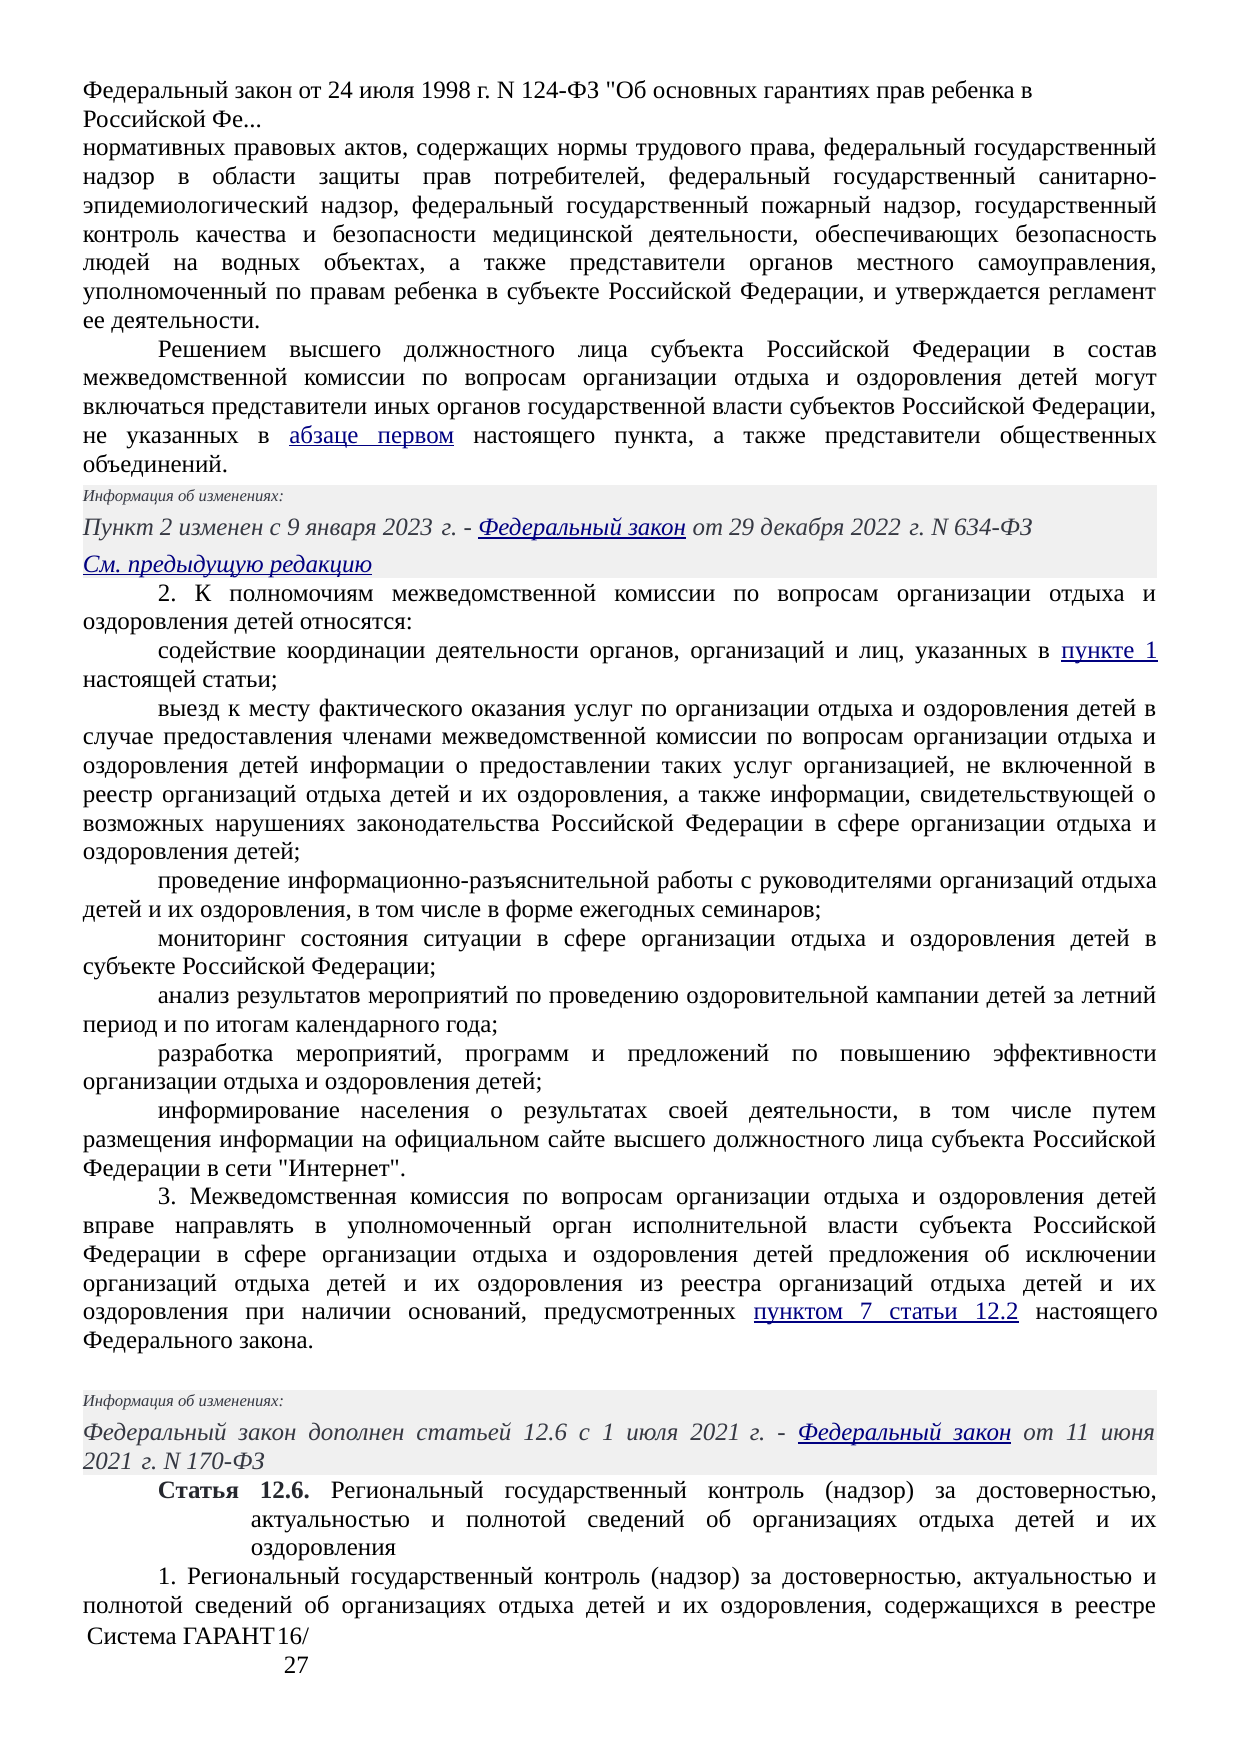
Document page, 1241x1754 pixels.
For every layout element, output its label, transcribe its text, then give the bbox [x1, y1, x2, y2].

text Статья 12.6. Региональный государственный контроль (надзор) за достоверностью, актуальностью и полнотой сведений об организациях отдыха детей и их оздоровления [158, 1475, 1157, 1561]
text выезд к месту фактического оказания услуг по организации отдыха и оздоровления детей в случае предоставления членами межведомственной комиссии по вопросам организации отдыха и оздоровления детей информации о предоставлении таких услуг организацией, не включенной в реестр организаций отдыха детей и их оздоровления, а также информации, свидетельствующей о возможных нарушениях законодательства Российской Федерации в сфере организации отдыха и оздоровления детей; [83, 693, 1157, 865]
text информирование населения о результатах своей деятельности, в том числе путем размещения информации на официальном сайте высшего должностного лица субъекта Российской Федерации в сети "Интернет". [83, 1095, 1157, 1181]
text Информация об изменениях: [286, 1390, 1157, 1409]
text Информация об изменениях: [286, 485, 1157, 504]
text нормативных правовых актов, содержащих нормы трудового права, федеральный государственный надзор в области защиты прав потребителей, федеральный государственный санитарно-эпидемиологический надзор, федеральный государственный пожарный надзор, государственный контроль качества и безопасности медицинской деятельности, обеспечивающих безопасность людей на водных объектах, а также представители органов местного самоуправления, уполномоченный по правам ребенка в субъекте Российской Федерации, и утверждается регламент ее деятельности. [83, 132, 1157, 334]
text 1. Региональный государственный контроль (надзор) за достоверностью, актуальностью и полнотой сведений об организациях отдыха детей и их оздоровления, содержащихся в реестре [83, 1561, 1157, 1619]
text разработка мероприятий, программ и предложений по повышению эффективности организации отдыха и оздоровления детей; [83, 1038, 1157, 1095]
text мониторинг состояния ситуации в сфере организации отдыха и оздоровления детей в субъекте Российской Федерации; [83, 923, 1157, 980]
text См. предыдущую редакцию [374, 549, 1157, 578]
text 2. К полномочиям межведомственной комиссии по вопросам организации отдыха и оздоровления детей относятся: [83, 578, 1157, 635]
text Федеральный закон дополнен статьей 12.6 с 1 июля 2021 г. - Федеральный закон от 11 июня 2021 г. N 170-ФЗ [267, 1438, 1157, 1475]
text содействие координации деятельности органов, организаций и лиц, указанных в пункте 1 настоящей статьи; [83, 635, 1157, 693]
text 3. Межведомственная комиссия по вопросам организации отдыха и оздоровления детей вправе направлять в уполномоченный орган исполнительной власти субъекта Российской Федерации в сфере организации отдыха и оздоровления детей предложения об исключении организаций отдыха детей и их оздоровления из реестра организаций отдыха детей и их оздоровления при наличии оснований, предусмотренных пунктом 7 статьи 12.2 настоящего Федерального закона. [83, 1181, 1157, 1354]
text Решением высшего должностного лица субъекта Российской Федерации в состав межведомственной комиссии по вопросам организации отдыха и оздоровления детей могут включаться представители иных органов государственной власти субъектов Российской Федерации, не указанных в абзаце первом настоящего пункта, а также представители общественных объединений. [83, 334, 1157, 477]
text проведение информационно-разъяснительной работы с руководителями организаций отдыха детей и их оздоровления, в том числе в форме ежегодных семинаров; [83, 865, 1157, 923]
text Пункт 2 изменен с 9 января 2023 г. - Федеральный закон от 29 декабря 2022 г. N 634-ФЗ [1035, 512, 1157, 541]
text анализ результатов мероприятий по проведению оздоровительной кампании детей за летний период и по итогам календарного года; [83, 980, 1157, 1038]
